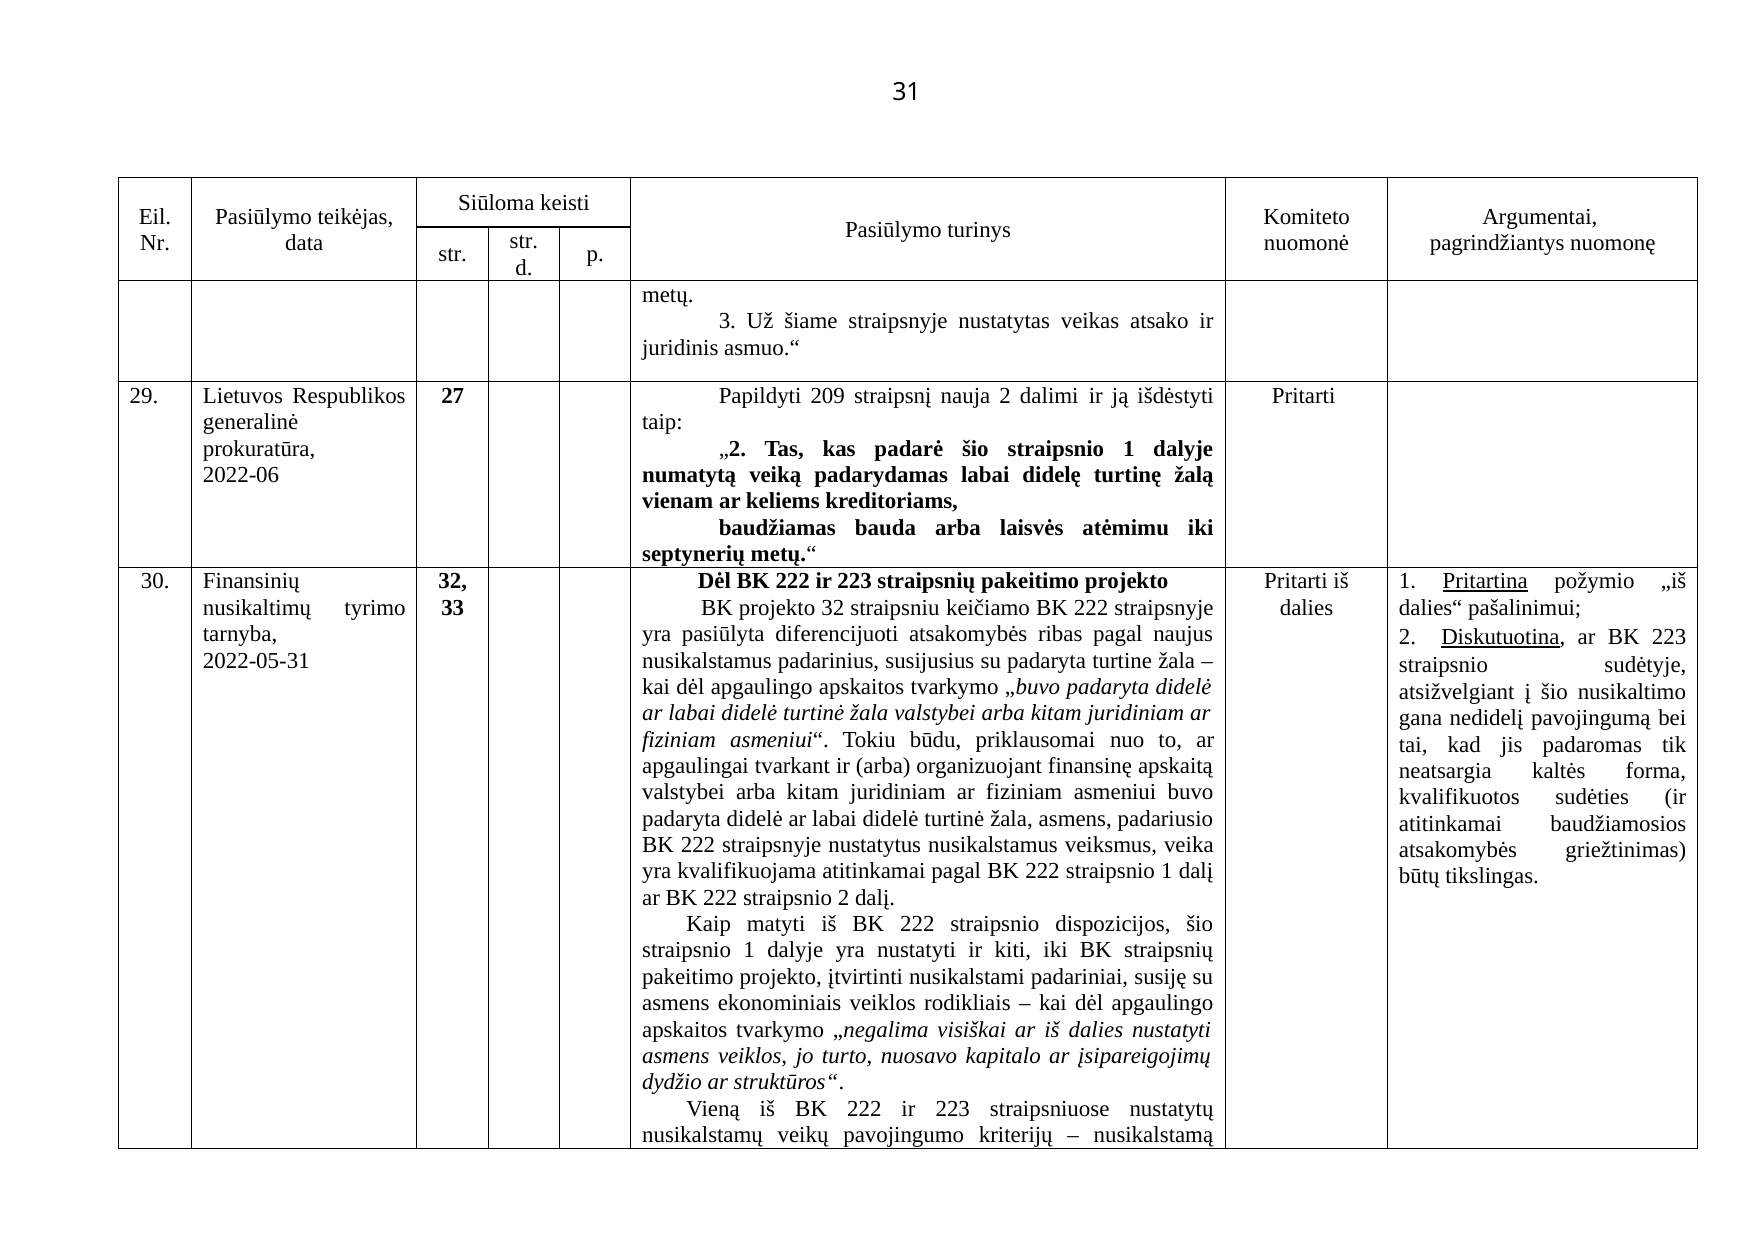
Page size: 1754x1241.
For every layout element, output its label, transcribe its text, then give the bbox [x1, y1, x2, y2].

table_header Argumentai, pagrindžiantys nuomonę [1388, 178, 1697, 280]
table_cell 30. [119, 568, 191, 1147]
table_cell 1. Pritartina požymio „iš dalies“ pašalinimui; 2. Diskutuotina, ar BK 223 straipsnio sudėtyje, atsižvelgiant į šio nusikaltimo gana nedidelį pavojingumą bei tai, kad jis padaromas tik neatsargia kaltės forma, kvalifikuotos sudėties (ir atitinkamai baudžiamosios atsakomybės griežtinimas) būtų tikslingas. [1388, 568, 1697, 1147]
table_header Eil. Nr. [119, 178, 191, 280]
table_cell 27 [417, 382, 488, 567]
table_cell 32, 33 [417, 568, 488, 1147]
table_cell 29. [119, 382, 191, 567]
table_cell Dėl BK 222 ir 223 straipsnių pakeitimo projekto BK projekto 32 straipsniu keičiamo BK 222 straipsnyje yra pasiūlyta diferencijuoti atsakomybės ribas pagal naujus nusikalstamus padarinius, susijusius su padaryta turtine žala – kai dėl apgaulingo apskaitos tvarkymo „buvo padaryta didelė ar labai didelė turtinė žala valstybei arba kitam juridiniam ar fiziniam asmeniui“. Tokiu būdu, priklausomai nuo to, ar apgaulingai tvarkant ir (arba) organizuojant finansinę apskaitą valstybei arba kitam juridiniam ar fiziniam asmeniui buvo padaryta didelė ar labai didelė turtinė žala, asmens, padariusio BK 222 straipsnyje nustatytus nusikalstamus veiksmus, veika yra kvalifikuojama atitinkamai pagal BK 222 straipsnio 1 dalį ar BK 222 straipsnio 2 dalį. Kaip matyti iš BK 222 straipsnio dispozicijos, šio straipsnio 1 dalyje yra nustatyti ir kiti, iki BK straipsnių pakeitimo projekto, įtvirtinti nusikalstami padariniai, susiję su asmens ekonominiais veiklos rodikliais – kai dėl apgaulingo apskaitos tvarkymo „negalima visiškai ar iš dalies nustatyti asmens veiklos, jo turto, nuosavo kapitalo ar įsipareigojimų dydžio ar struktūros“. Vieną iš BK 222 ir 223 straipsniuose nustatytų nusikalstamų veikų pavojingumo kriterijų – nusikalstamą [631, 568, 1225, 1147]
table_cell [560, 281, 630, 381]
table_header Siūloma keisti [417, 178, 630, 226]
table_cell Lietuvos Respublikos generalinė prokuratūra, 2022-06 [192, 382, 416, 567]
table_cell str. [417, 228, 488, 280]
table_header Komiteto nuomonė [1226, 178, 1387, 280]
table_cell Pritarti iš dalies [1226, 568, 1387, 1147]
table_cell Pritarti [1226, 382, 1387, 567]
table_cell [1388, 281, 1697, 381]
table_cell [1226, 281, 1387, 381]
table_header Pasiūlymo turinys [631, 178, 1225, 280]
table_cell p. [560, 228, 630, 280]
table_cell [560, 568, 630, 1147]
table_cell Finansinių nusikaltimų tyrimo tarnyba, 2022-05-31 [192, 568, 416, 1147]
table_cell [1388, 382, 1697, 567]
table_cell [560, 382, 630, 567]
table_cell [489, 568, 559, 1147]
table_cell metų. 3. Už šiame straipsnyje nustatytas veikas atsako ir juridinis asmuo.“ [631, 281, 1225, 381]
table_cell Papildyti 209 straipsnį nauja 2 dalimi ir ją išdėstyti taip: „2. Tas, kas padarė šio straipsnio 1 dalyje numatytą veiką padarydamas labai didelę turtinę žalą vienam ar keliems kreditoriams, baudžiamas bauda arba laisvės atėmimu iki septynerių metų.“ [631, 382, 1225, 567]
table_cell [417, 281, 488, 381]
table_cell [119, 281, 191, 381]
table_cell [489, 281, 559, 381]
table_cell [192, 281, 416, 381]
table_cell [489, 382, 559, 567]
table_header Pasiūlymo teikėjas, data [192, 178, 416, 280]
table_cell str. d. [489, 228, 559, 280]
